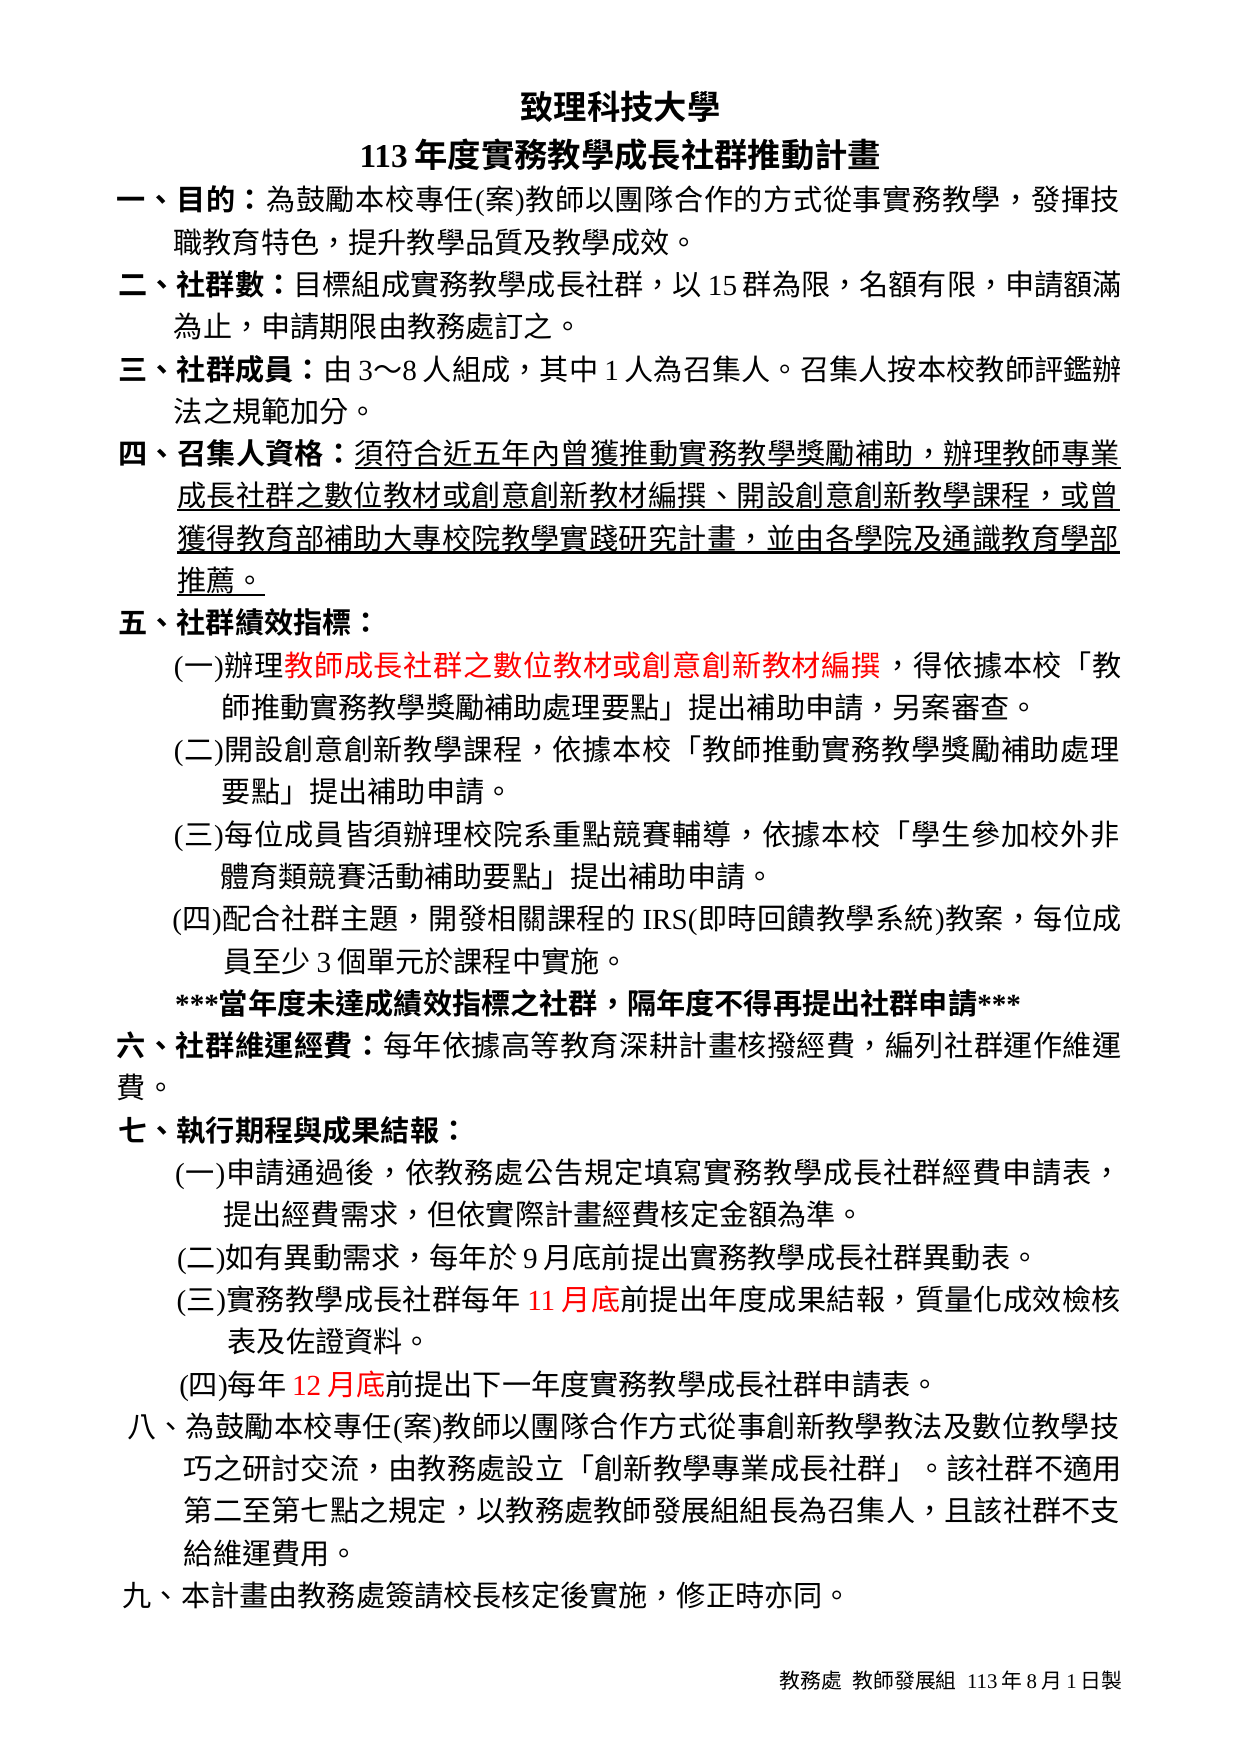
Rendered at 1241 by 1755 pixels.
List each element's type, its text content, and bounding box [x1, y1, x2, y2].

text 致理科技大學 [118, 80, 1122, 129]
text (四)配合社群主題，開發相關課程的IRS(即時回饋教學系統)教案，每位成員至少3個單元於課程中實施。 [172, 896, 1122, 980]
text ***當年度未達成績效指標之社群，隔年度不得再提出社群申請*** [175, 980, 1122, 1023]
text 四、召集人資格：須符合近五年內曾獲推動實務教學獎勵補助，辦理教師專業成長社群之數位教材或創意創新教材編撰、開設創意創新教學課程，或曾獲得教育部補助大專校院教學實踐研究計畫，並由各學院及通識教育學部推薦。 [118, 431, 1122, 600]
text 七、執行期程與成果結報： [118, 1107, 1122, 1149]
text (四)每年12月底前提出下一年度實務教學成長社群申請表。 [179, 1361, 1122, 1403]
text 三、社群成員：由3〜8人組成，其中1人為召集人。召集人按本校教師評鑑辦法之規範加分。 [118, 346, 1122, 431]
text (一)辦理教師成長社群之數位教材或創意創新教材編撰，得依據本校「教師推動實務教學獎勵補助處理要點」提出補助申請，另案審查。 [173, 642, 1122, 727]
text 六、社群維運經費：每年依據高等教育深耕計畫核撥經費，編列社群運作維運費。 [117, 1023, 1122, 1107]
text 九、本計畫由教務處簽請校長核定後實施，修正時亦同。 [122, 1572, 1122, 1615]
text 八、為鼓勵本校專任(案)教師以團隊合作方式從事創新教學教法及數位教學技巧之研討交流，由教務處設立「創新教學專業成長社群」。該社群不適用第二至第七點之規定，以教務處教師發展組組長為召集人，且該社群不支給維運費用。 [127, 1403, 1122, 1572]
text (二)如有異動需求，每年於9月底前提出實務教學成長社群異動表。 [177, 1234, 1122, 1276]
text 五、社群績效指標： [118, 600, 1122, 642]
text 二、社群數：目標組成實務教學成長社群，以15群為限，名額有限，申請額滿為止，申請期限由教務處訂之。 [118, 261, 1122, 346]
text (三)每位成員皆須辦理校院系重點競賽輔導，依據本校「學生參加校外非體育類競賽活動補助要點」提出補助申請。 [173, 811, 1122, 896]
text (三)實務教學成長社群每年11月底前提出年度成果結報，質量化成效檢核表及佐證資料。 [176, 1276, 1122, 1361]
text (一)申請通過後，依教務處公告規定填寫實務教學成長社群經費申請表，提出經費需求，但依實際計畫經費核定金額為準。 [175, 1149, 1122, 1234]
text (二)開設創意創新教學課程，依據本校「教師推動實務教學獎勵補助處理要點」提出補助申請。 [173, 727, 1122, 811]
text 一、目的：為鼓勵本校專任(案)教師以團隊合作的方式從事實務教學，發揮技職教育特色，提升教學品質及教學成效。 [117, 177, 1122, 261]
text 113年度實務教學成長社群推動計畫 [118, 129, 1122, 177]
